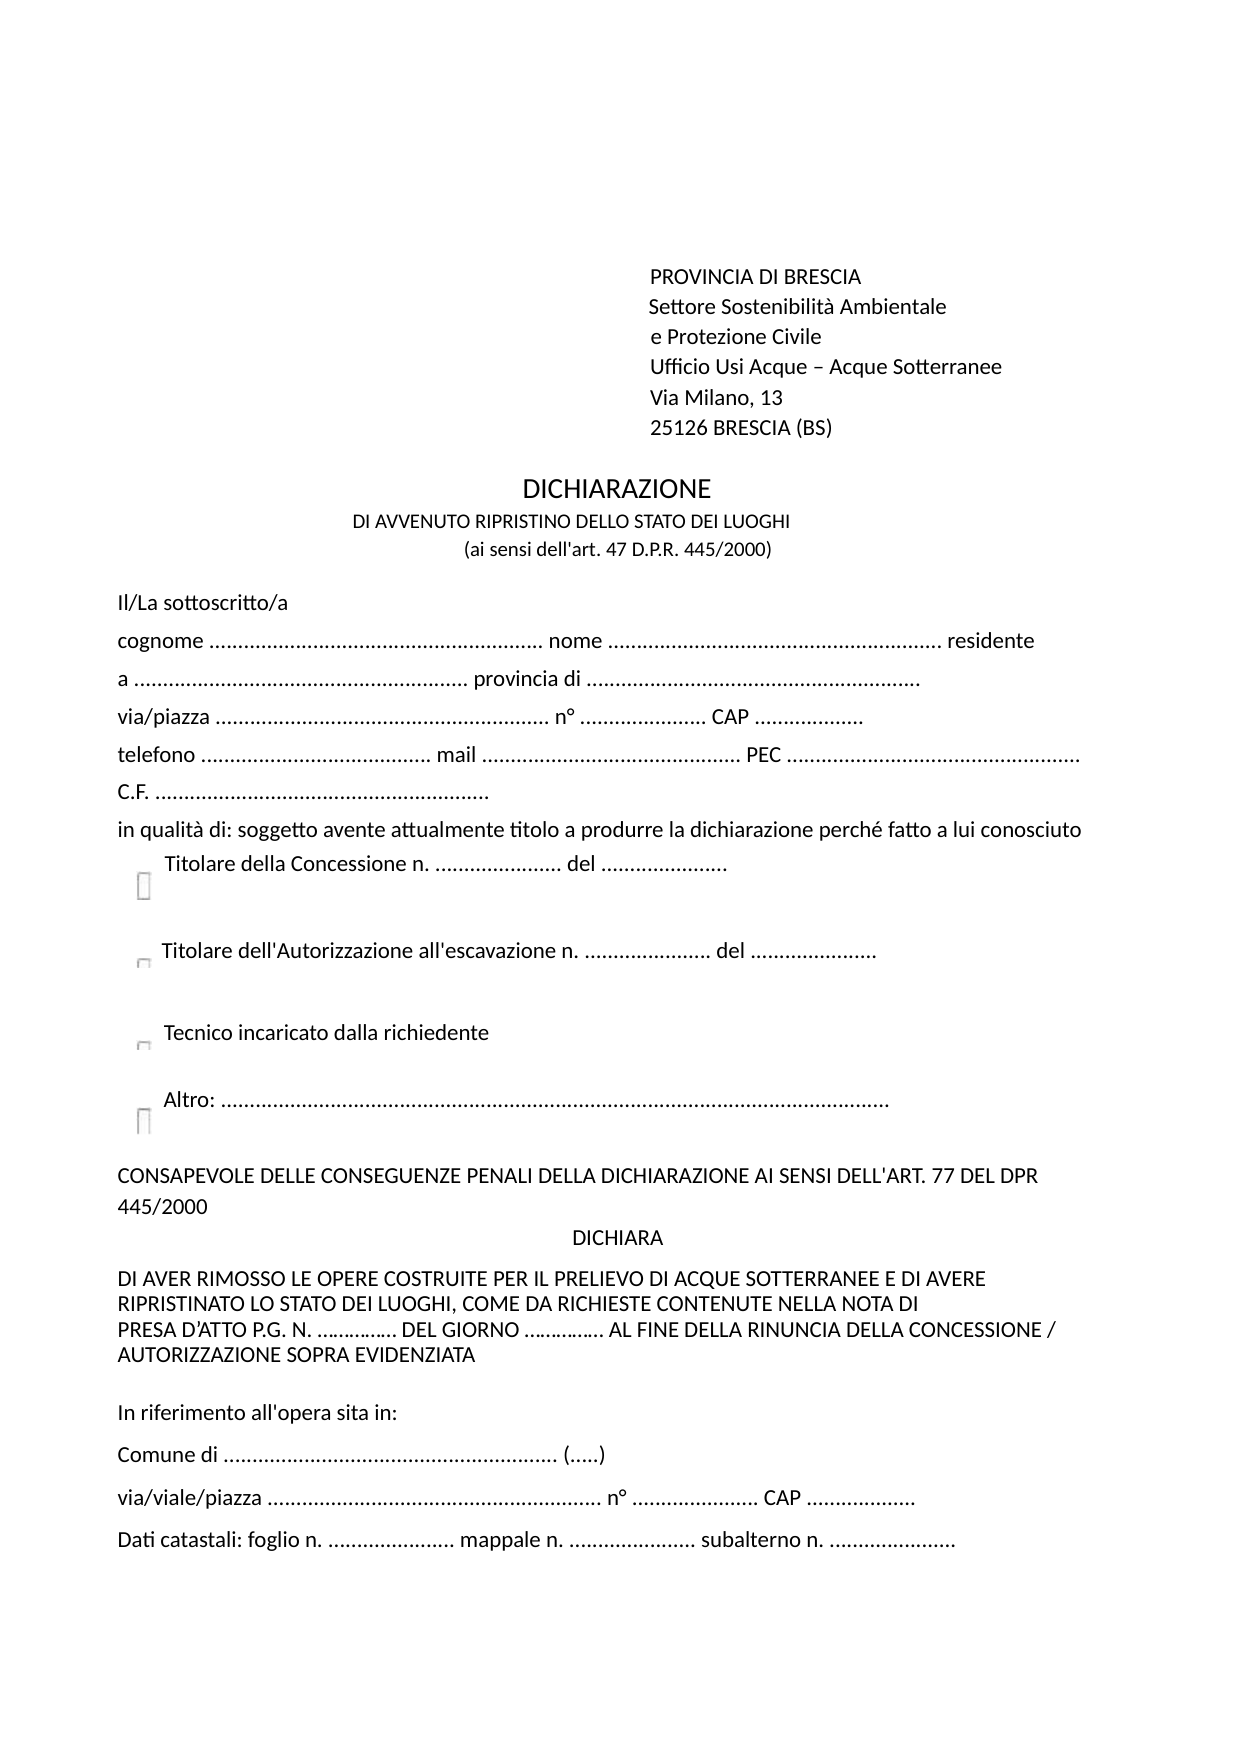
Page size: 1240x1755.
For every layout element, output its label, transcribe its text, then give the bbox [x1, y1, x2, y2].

text PRESA D’ATTO P.G. N. …………… DEL GIORNO …………… AL FINE DELLA RINUNCIA DELLA CONCESSIONE / AUTORIZZAZIONE SOPRA EVIDENZIATA [117, 1317, 1103, 1368]
text 25126 BRESCIA (BS) [617, 413, 1103, 441]
text cognome .......................................................... nome .......................................................... residente a .......................................................... provincia di .......................................................... via/piazza .......................................................... n° ...................... CAP ................... telefono ........................................ mail ............................................. PEC ................................................... C.F. .......................................................... [117, 626, 1084, 806]
text PROVINCIA DI BRESCIA [650, 262, 1103, 291]
text Dati catastali: foglio n. ...................... mappale n. ...................... subalterno n. ...................... [117, 1525, 1103, 1553]
subtitle DI AVVENUTO RIPRISTINO DELLO STATO DEI LUOGHI [352, 509, 1103, 534]
text DI AVER RIMOSSO LE OPERE COSTRUITE PER IL PRELIEVO DI ACQUE SOTTERRANEE E DI AVERE RIPRISTINATO LO STATO DEI LUOGHI, COME DA RICHIESTE CONTENUTE NELLA NOTA DI [117, 1266, 1103, 1317]
text Titolare della Concessione n. ...................... del ...................... [0, 849, 1103, 900]
text Altro: .................................................................................................................... [0, 1086, 1103, 1136]
text Settore Sostenibilità Ambientale [423, 292, 1049, 320]
text in qualità di: soggetto avente attualmente titolo a produrre la dichiarazione perché fatto a lui conosciuto [117, 815, 1103, 843]
text CONSAPEVOLE DELLE CONSEGUENZE PENALI DELLA DICHIARAZIONE AI SENSI DELL'ART. 77 DEL DPR 445/2000 [117, 1161, 1103, 1220]
text e Protezione Civile [423, 322, 1049, 350]
text Via Milano, 13 [636, 383, 1033, 411]
text Ufficio Usi Acque – Acque Sotterranee [650, 352, 1103, 380]
text Titolare dell'Autorizzazione all'escavazione n. ...................... del ...................... [0, 922, 1103, 967]
text Il/La sottoscritto/a [117, 588, 1103, 616]
text (ai sensi dell'art. 47 D.P.R. 445/2000) [138, 536, 1103, 561]
text Tecnico incaricato dalla richiedente [0, 1004, 1103, 1049]
text In riferimento all'opera sita in: [117, 1398, 1103, 1426]
subtitle DICHIARAZIONE [137, 471, 1103, 506]
text Comune di .......................................................... (.....) via/viale/piazza .......................................................... n° ...................... CAP ................... [117, 1440, 922, 1511]
subtitle DICHIARA [137, 1223, 1103, 1251]
